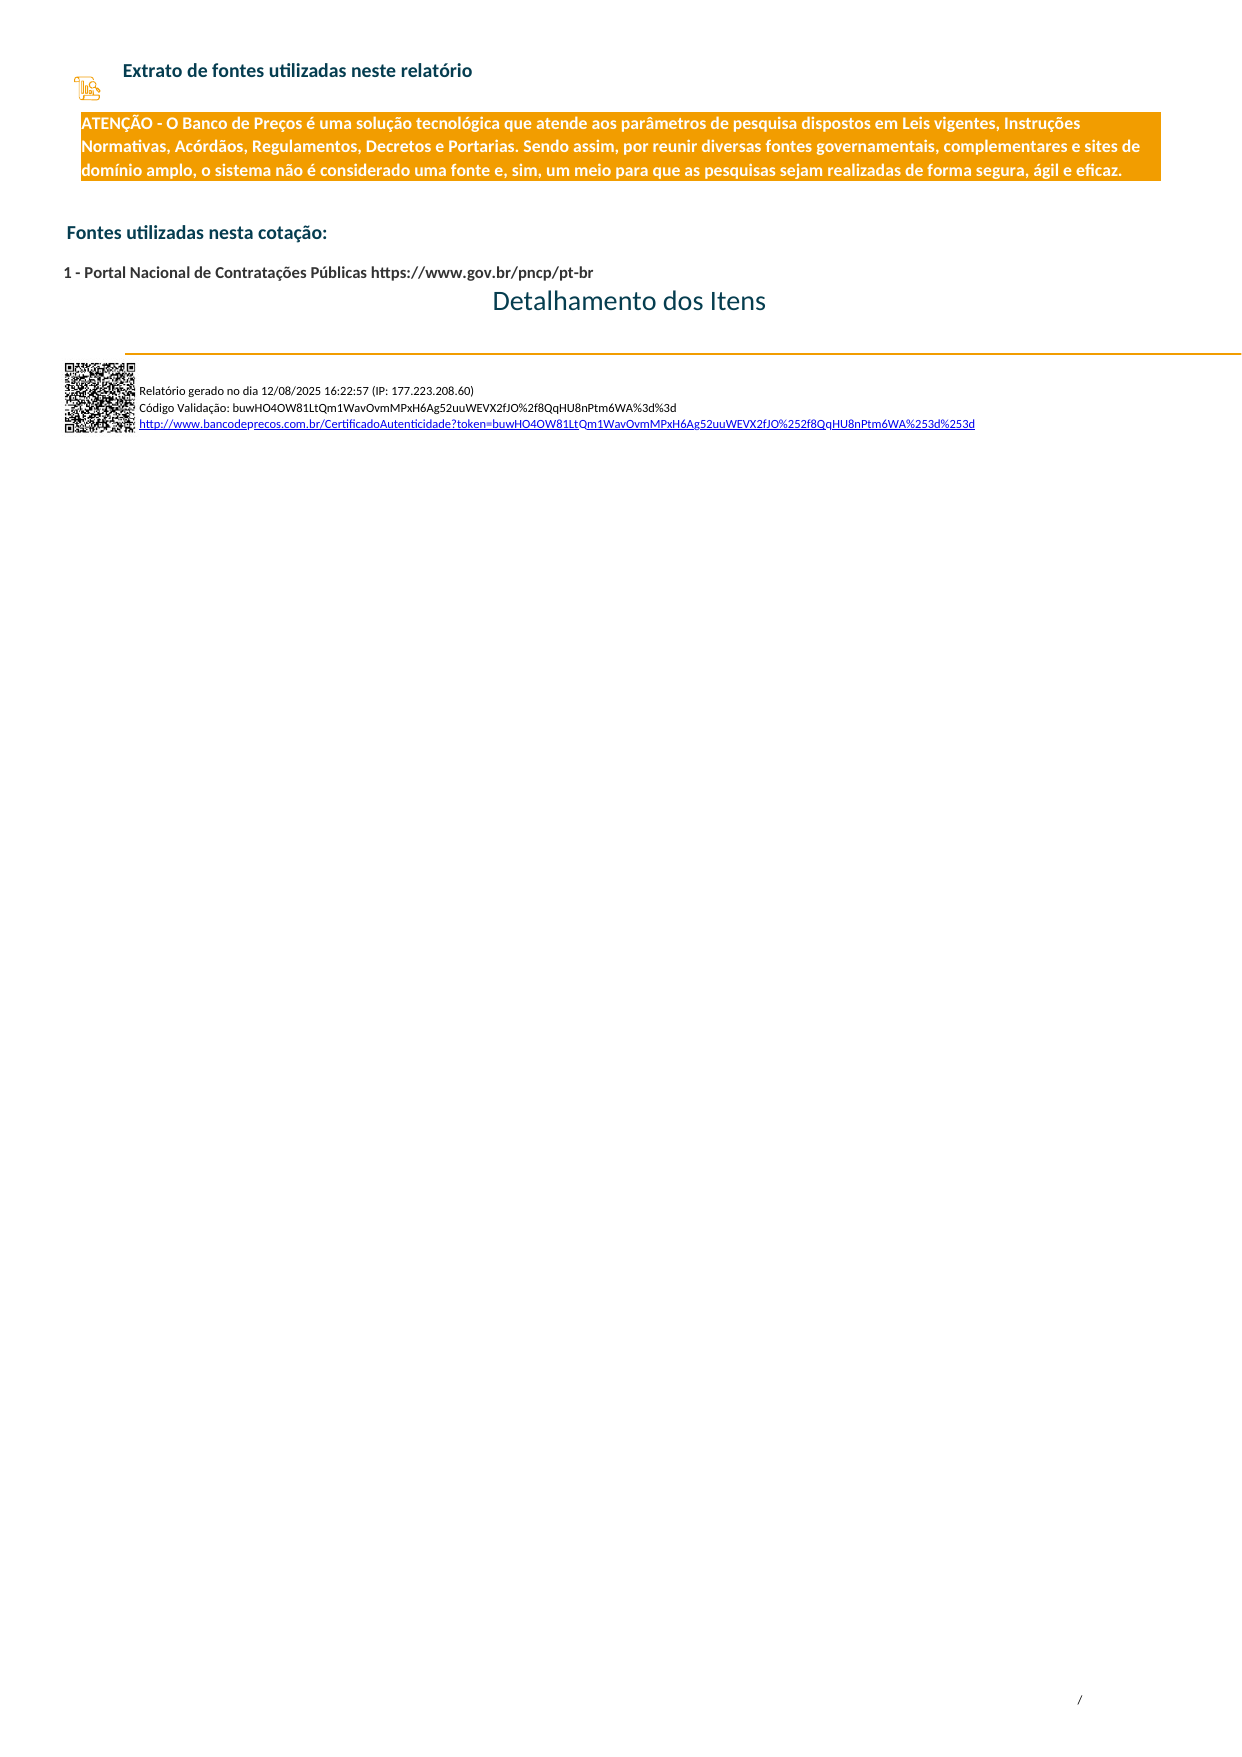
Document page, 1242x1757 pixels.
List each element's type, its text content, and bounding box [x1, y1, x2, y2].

text Relatório gerado no dia 12/08/2025 16:22:57 (IP: 177.223.208.60) [139, 384, 1178, 399]
text Código Validação: buwHO4OW81LtQm1WavOvmMPxH6Ag52uuWEVX2fJO%2f8QqHU8nPtm6WA%3d%3d [139, 400, 1178, 415]
subtitle Detalhamento dos Itens [103, 283, 1156, 317]
text http://www.bancodeprecos.com.br/CertificadoAutenticidade?token=buwHO4OW81LtQm1WavOvmMPxH6Ag52uuWEVX2fJO%252f8QqHU8nPtm6WA%253d%253d [139, 416, 1178, 432]
